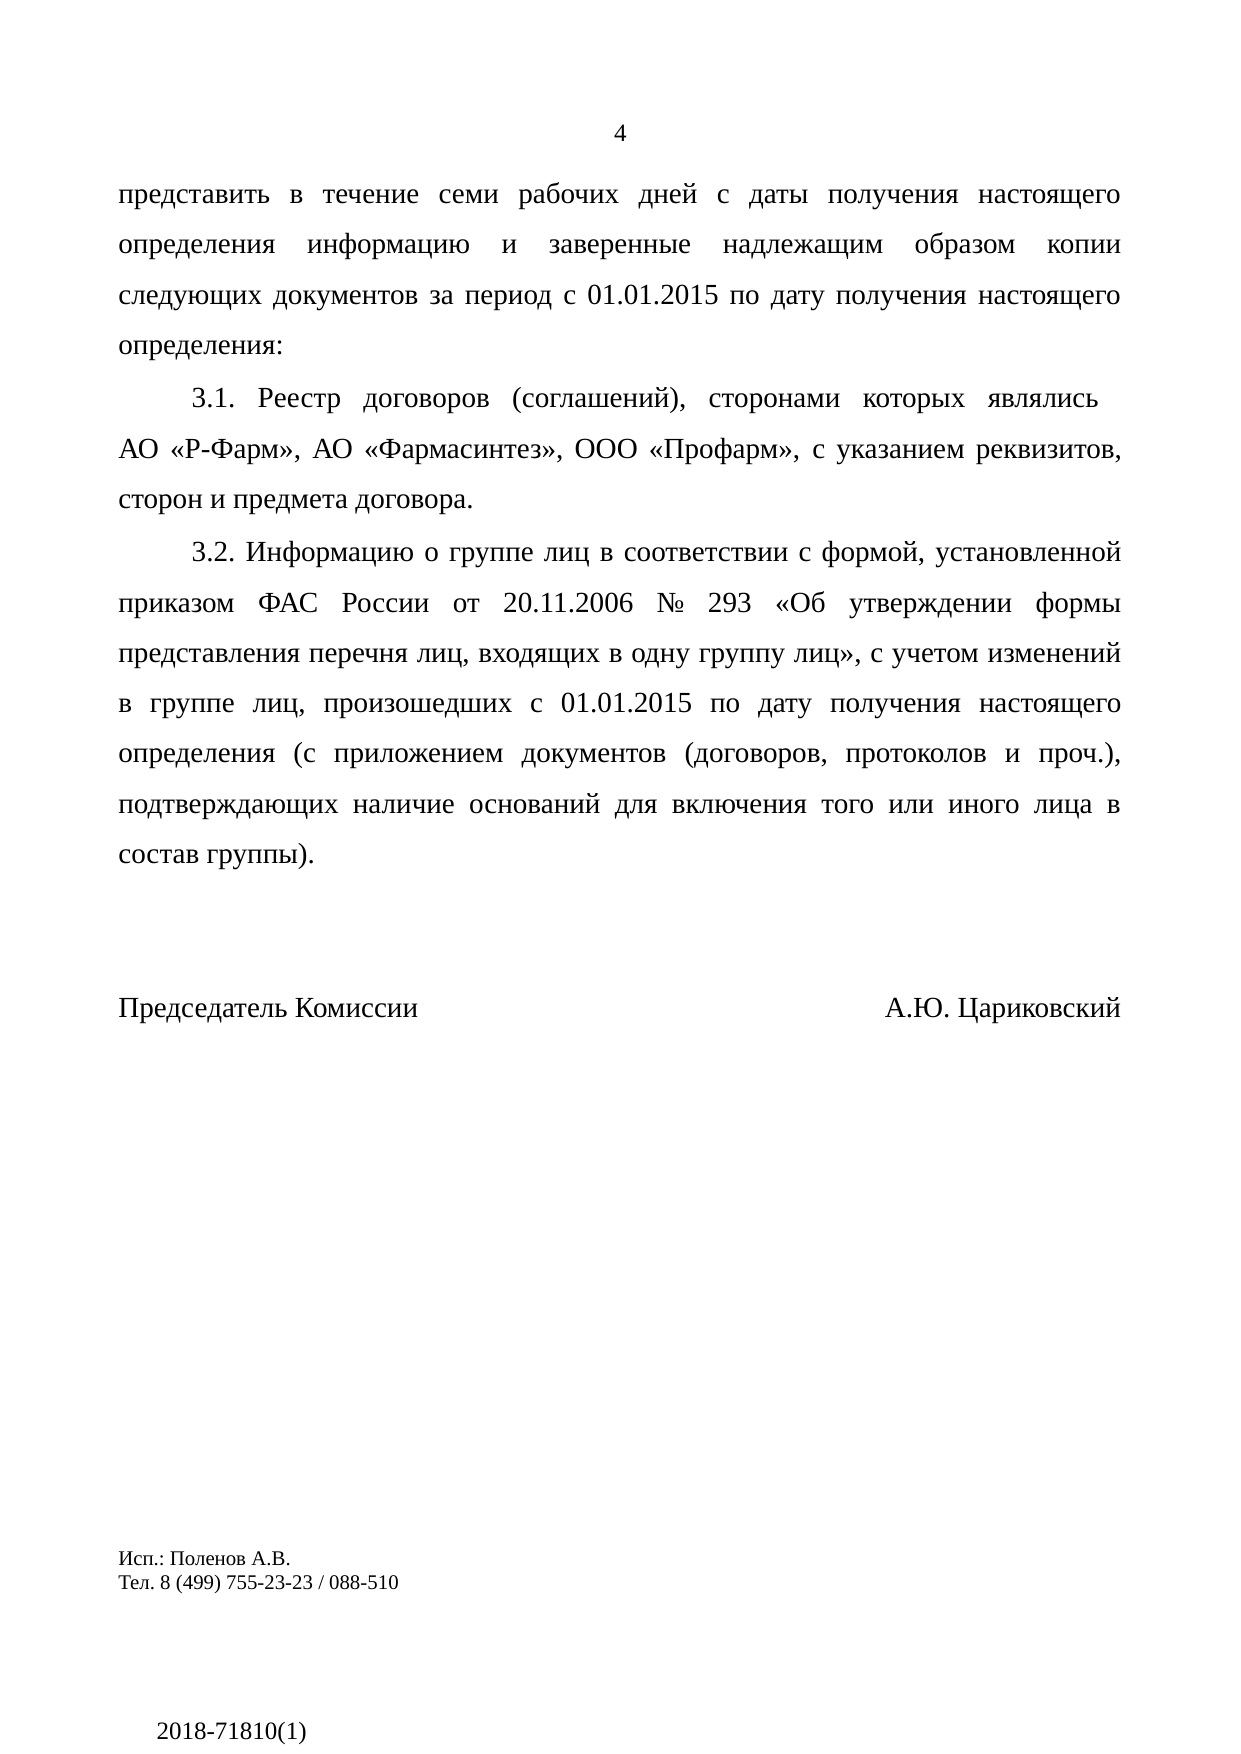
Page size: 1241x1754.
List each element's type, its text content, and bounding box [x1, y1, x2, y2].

text 3.2. Информацию о группе лиц в соответствии с формой, установленной приказом ФАС России от 20.11.2006 № 293 «Об утверждении формы представления перечня лиц, входящих в одну группу лиц», с учетом изменений в группе лиц, произошедших с 01.01.2015 по дату получения настоящего определения (с приложением документов (договоров, протоколов и проч.), подтверждающих наличие оснований для включения того или иного лица в состав группы). [118, 534, 1122, 870]
text Тел. 8 (499) 755-23-23 / 088-510 [118, 1570, 1122, 1594]
text представить в течение семи рабочих дней с даты получения настоящего определения информацию и заверенные надлежащим образом копии следующих документов за период с 01.01.2015 по дату получения настоящего определения: [118, 176, 1122, 361]
text Исп.: Поленов А.В. [118, 1546, 1122, 1570]
text 3.1. Реестр договоров (соглашений), сторонами которых являлись АО «Р-Фарм», АО «Фармасинтез», ООО «Профарм», с указанием реквизитов, сторон и предмета договора. [118, 381, 1122, 515]
text Председатель Комиссии А.Ю. Цариковский [118, 990, 1122, 1024]
